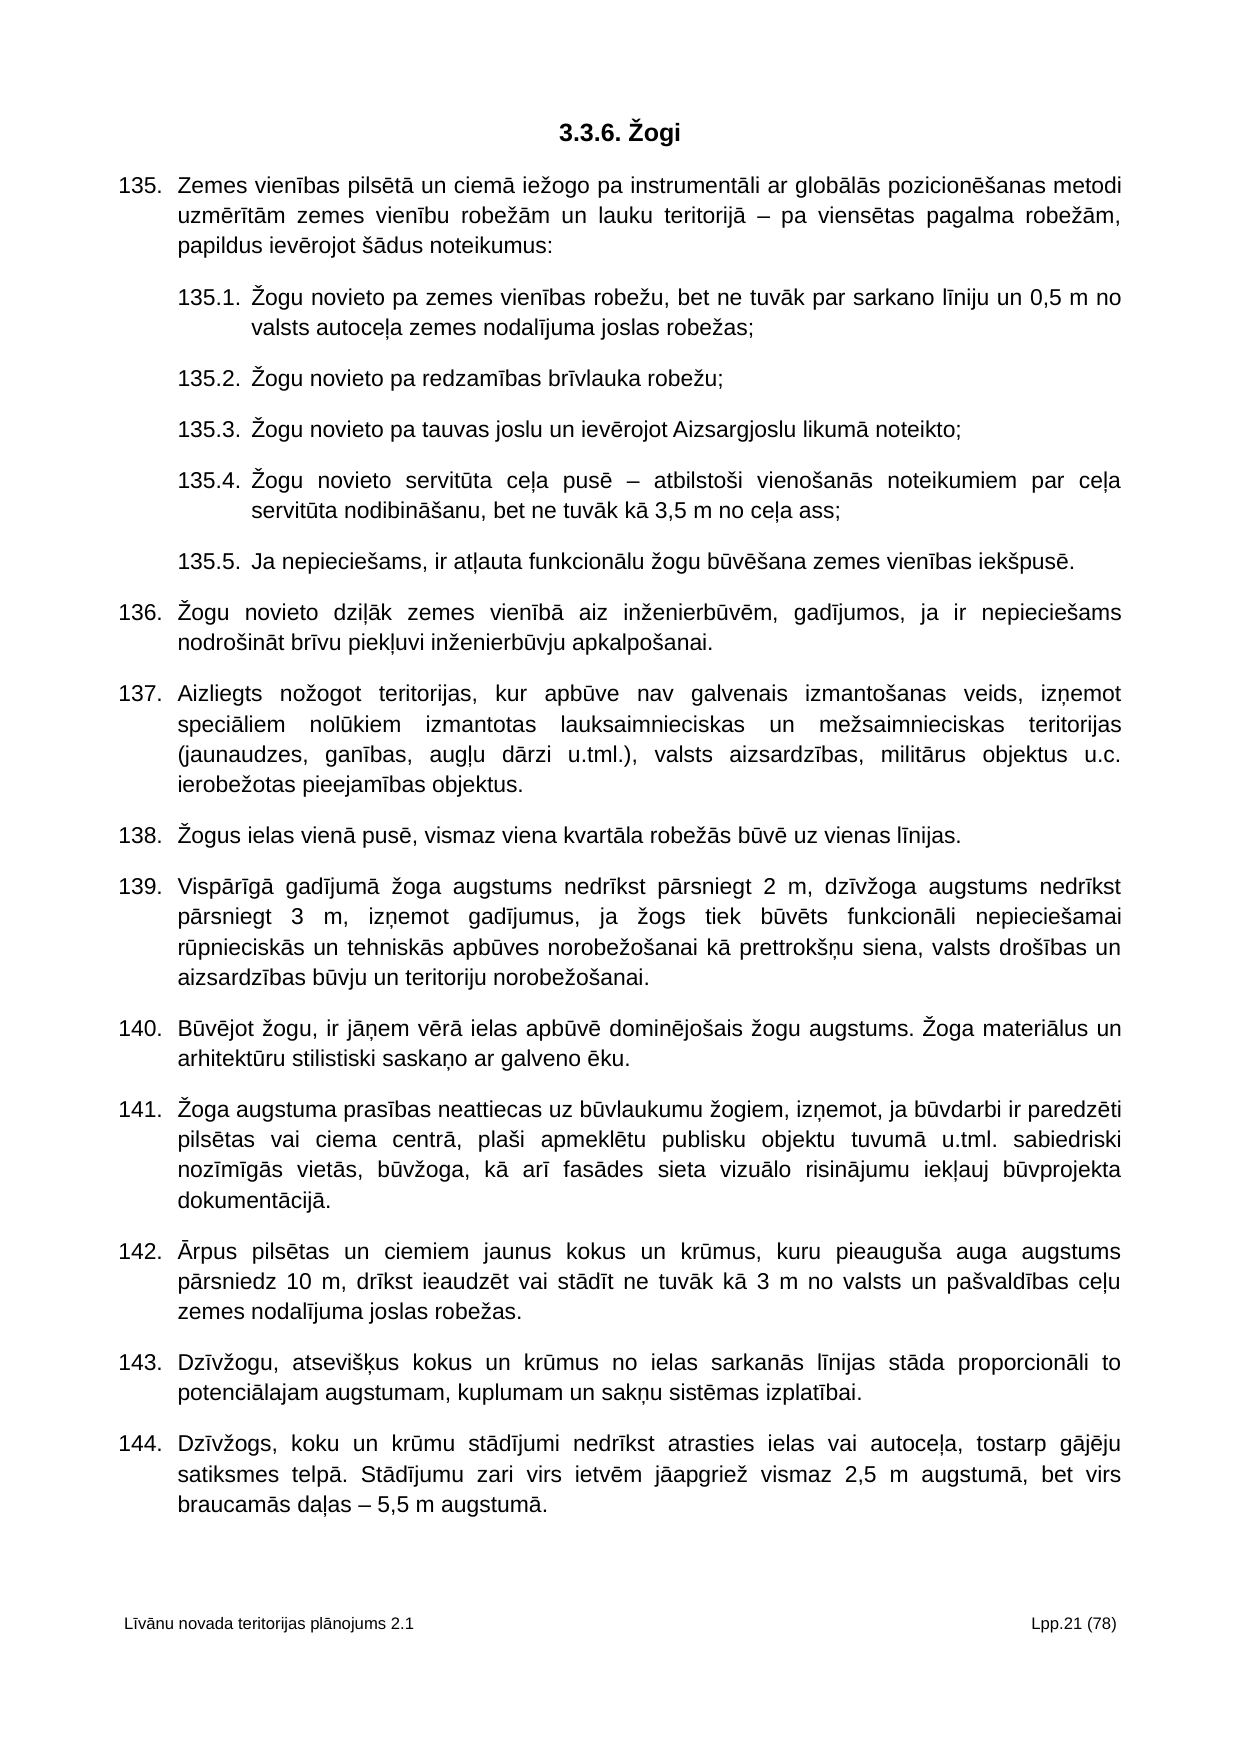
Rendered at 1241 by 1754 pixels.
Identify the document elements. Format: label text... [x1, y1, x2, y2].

text 140. Būvējot žogu, ir jāņem vērā ielas apbūvē dominējošais žogu augstums. Žoga materiālus un arhitektūru stilistiski saskaņo ar galveno ēku. [118, 1015, 1122, 1071]
text 135.2. Žogu novieto pa redzamības brīvlauka robežu; [177, 365, 1122, 391]
text 136. Žogu novieto dziļāk zemes vienībā aiz inženierbūvēm, gadījumos, ja ir nepieciešams nodrošināt brīvu piekļuvi inženierbūvju apkalpošanai. [118, 599, 1122, 656]
subtitle 3.3.6. Žogi [118, 118, 1122, 147]
text 139. Vispārīgā gadījumā žoga augstums nedrīkst pārsniegt 2 m, dzīvžoga augstums nedrīkst pārsniegt 3 m, izņemot gadījumus, ja žogs tiek būvēts funkcionāli nepieciešamai rūpnieciskās un tehniskās apbūves norobežošanai kā prettrokšņu siena, valsts drošības un aizsardzības būvju un teritoriju norobežošanai. [118, 873, 1122, 990]
text 135.5. Ja nepieciešams, ir atļauta funkcionālu žogu būvēšana zemes vienības iekšpusē. [177, 548, 1122, 574]
text 144. Dzīvžogs, koku un krūmu stādījumi nedrīkst atrasties ielas vai autoceļa, tostarp gājēju satiksmes telpā. Stādījumu zari virs ietvēm jāapgriež vismaz 2,5 m augstumā, bet virs braucamās daļas – 5,5 m augstumā. [118, 1430, 1122, 1517]
text 135. Zemes vienības pilsētā un ciemā iežogo pa instrumentāli ar globālās pozicionēšanas metodi uzmērītām zemes vienību robežām un lauku teritorijā – pa viensētas pagalma robežām, papildus ievērojot šādus noteikumus: [118, 172, 1122, 259]
text 137. Aizliegts nožogot teritorijas, kur apbūve nav galvenais izmantošanas veids, izņemot speciāliem nolūkiem izmantotas lauksaimnieciskas un mežsaimnieciskas teritorijas (jaunaudzes, ganības, augļu dārzi u.tml.), valsts aizsardzības, militārus objektus u.c. ierobežotas pieejamības objektus. [118, 680, 1122, 797]
text 135.3. Žogu novieto pa tauvas joslu un ievērojot Aizsargjoslu likumā noteikto; [177, 416, 1122, 442]
text 143. Dzīvžogu, atsevišķus kokus un krūmus no ielas sarkanās līnijas stāda proporcionāli to potenciālajam augstumam, kuplumam un sakņu sistēmas izplatībai. [118, 1349, 1122, 1406]
text 135.4. Žogu novieto servitūta ceļa pusē – atbilstoši vienošanās noteikumiem par ceļa servitūta nodibināšanu, bet ne tuvāk kā 3,5 m no ceļa ass; [177, 467, 1122, 523]
text 142. Ārpus pilsētas un ciemiem jaunus kokus un krūmus, kuru pieauguša auga augstums pārsniedz 10 m, drīkst ieaudzēt vai stādīt ne tuvāk kā 3 m no valsts un pašvaldības ceļu zemes nodalījuma joslas robežas. [118, 1238, 1122, 1324]
text 141. Žoga augstuma prasības neattiecas uz būvlaukumu žogiem, izņemot, ja būvdarbi ir paredzēti pilsētas vai ciema centrā, plaši apmeklētu publisku objektu tuvumā u.tml. sabiedriski nozīmīgās vietās, būvžoga, kā arī fasādes sieta vizuālo risinājumu iekļauj būvprojekta dokumentācijā. [118, 1096, 1122, 1213]
text 135.1. Žogu novieto pa zemes vienības robežu, bet ne tuvāk par sarkano līniju un 0,5 m no valsts autoceļa zemes nodalījuma joslas robežas; [177, 283, 1122, 340]
text 138. Žogus ielas vienā pusē, vismaz viena kvartāla robežās būvē uz vienas līnijas. [118, 822, 1122, 848]
